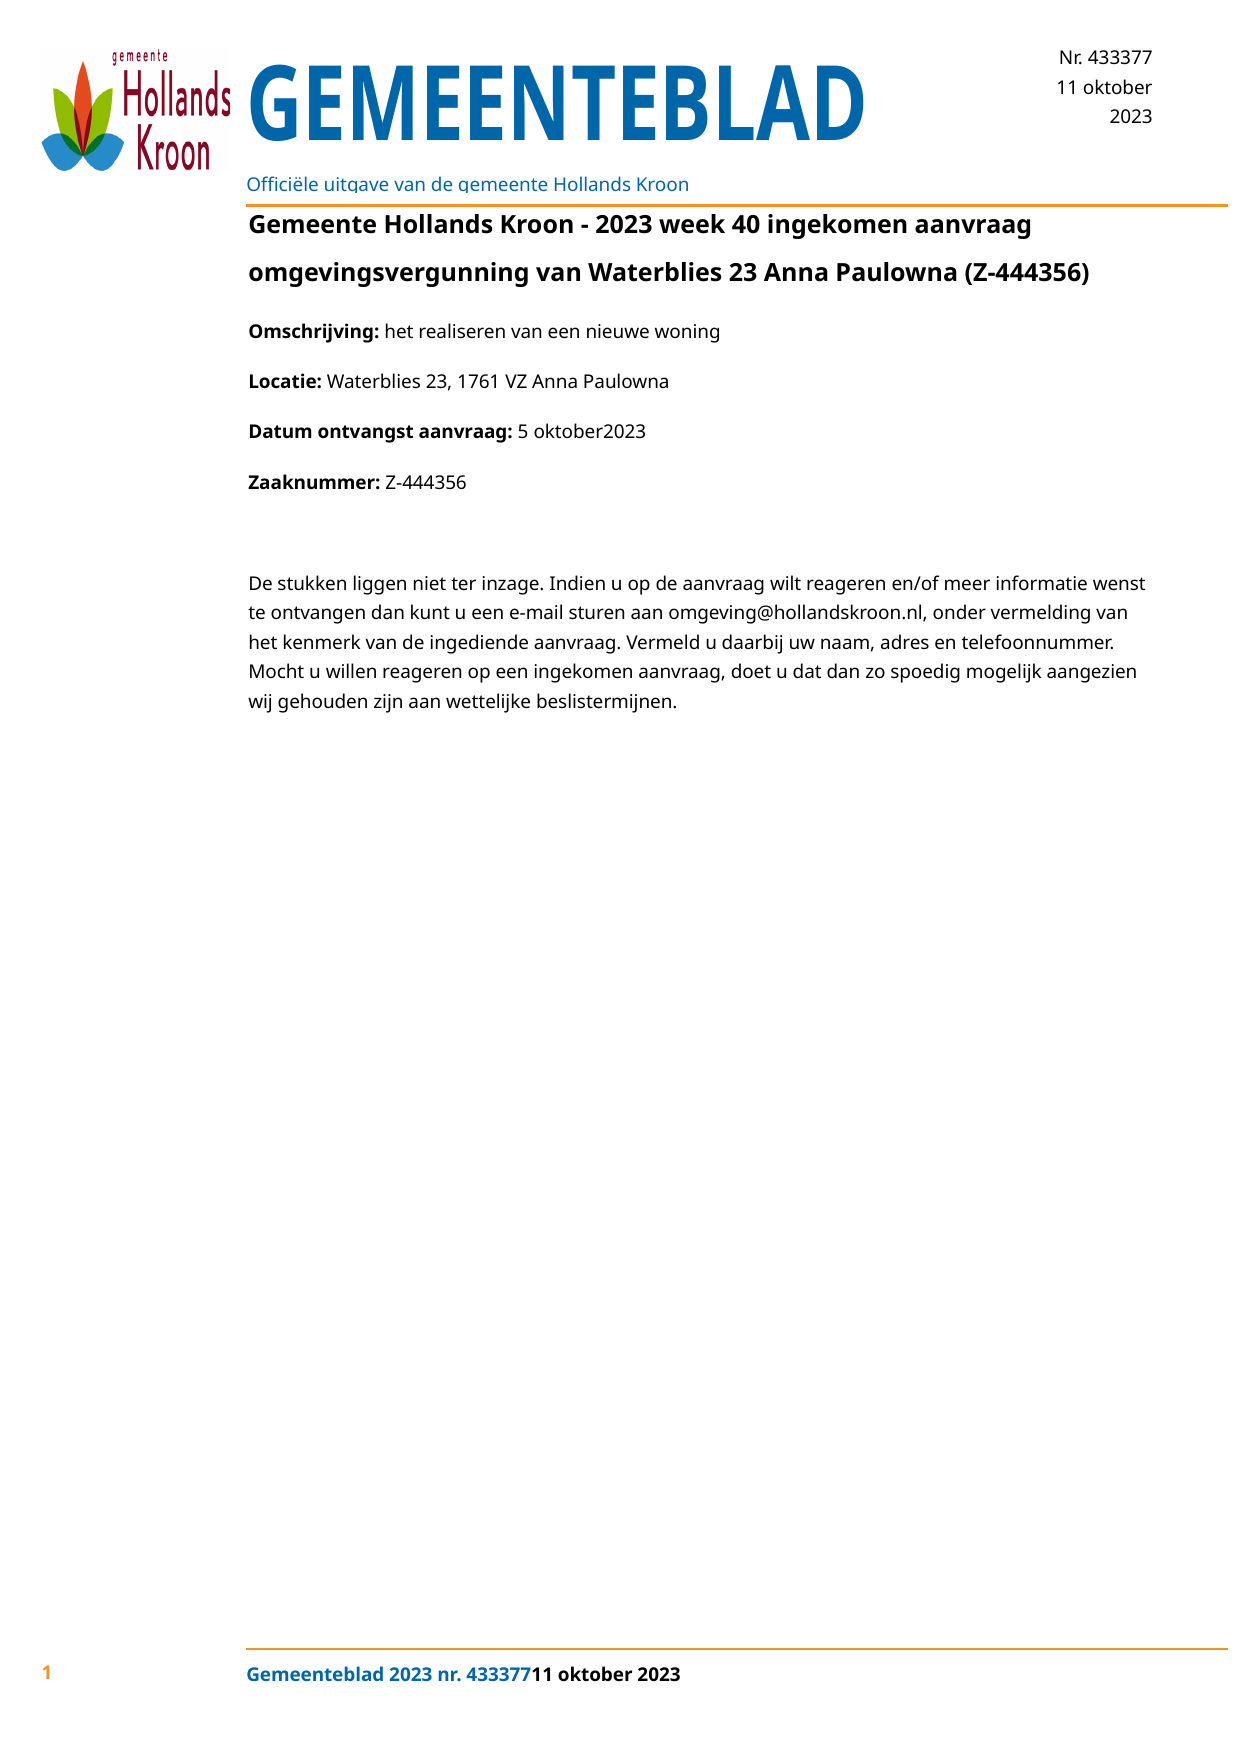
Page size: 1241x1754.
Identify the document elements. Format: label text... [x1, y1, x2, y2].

picture [41, 47, 231, 172]
text Omschrijving: het realiseren van een nieuwe woning [248, 318, 1152, 344]
text Datum ontvangst aanvraag: 5 oktober2023 [248, 419, 1152, 444]
text De stukken liggen niet ter inzage. Indien u op de aanvraag wilt reageren en/of meer informatie wenst te ontvangen dan kunt u een e-mail sturen aan omgeving@hollandskroon.nl, onder vermelding van het kenmerk van de ingediende aanvraag. Vermeld u daarbij uw naam, adres en telefoonnummer. Mocht u willen reageren op een ingekomen aanvraag, doet u dat dan zo spoedig mogelijk aangezien wij gehouden zijn aan wettelijke beslistermijnen. [248, 570, 1152, 714]
text Locatie: Waterblies 23, 1761 VZ Anna Paulowna [248, 368, 1152, 394]
text Zaaknummer: Z-444356 [248, 469, 1152, 495]
text Gemeente Hollands Kroon - 2023 week 40 ingekomen aanvraag omgevingsvergunning van Waterblies 23 Anna Paulowna (Z-444356) [248, 207, 1152, 288]
